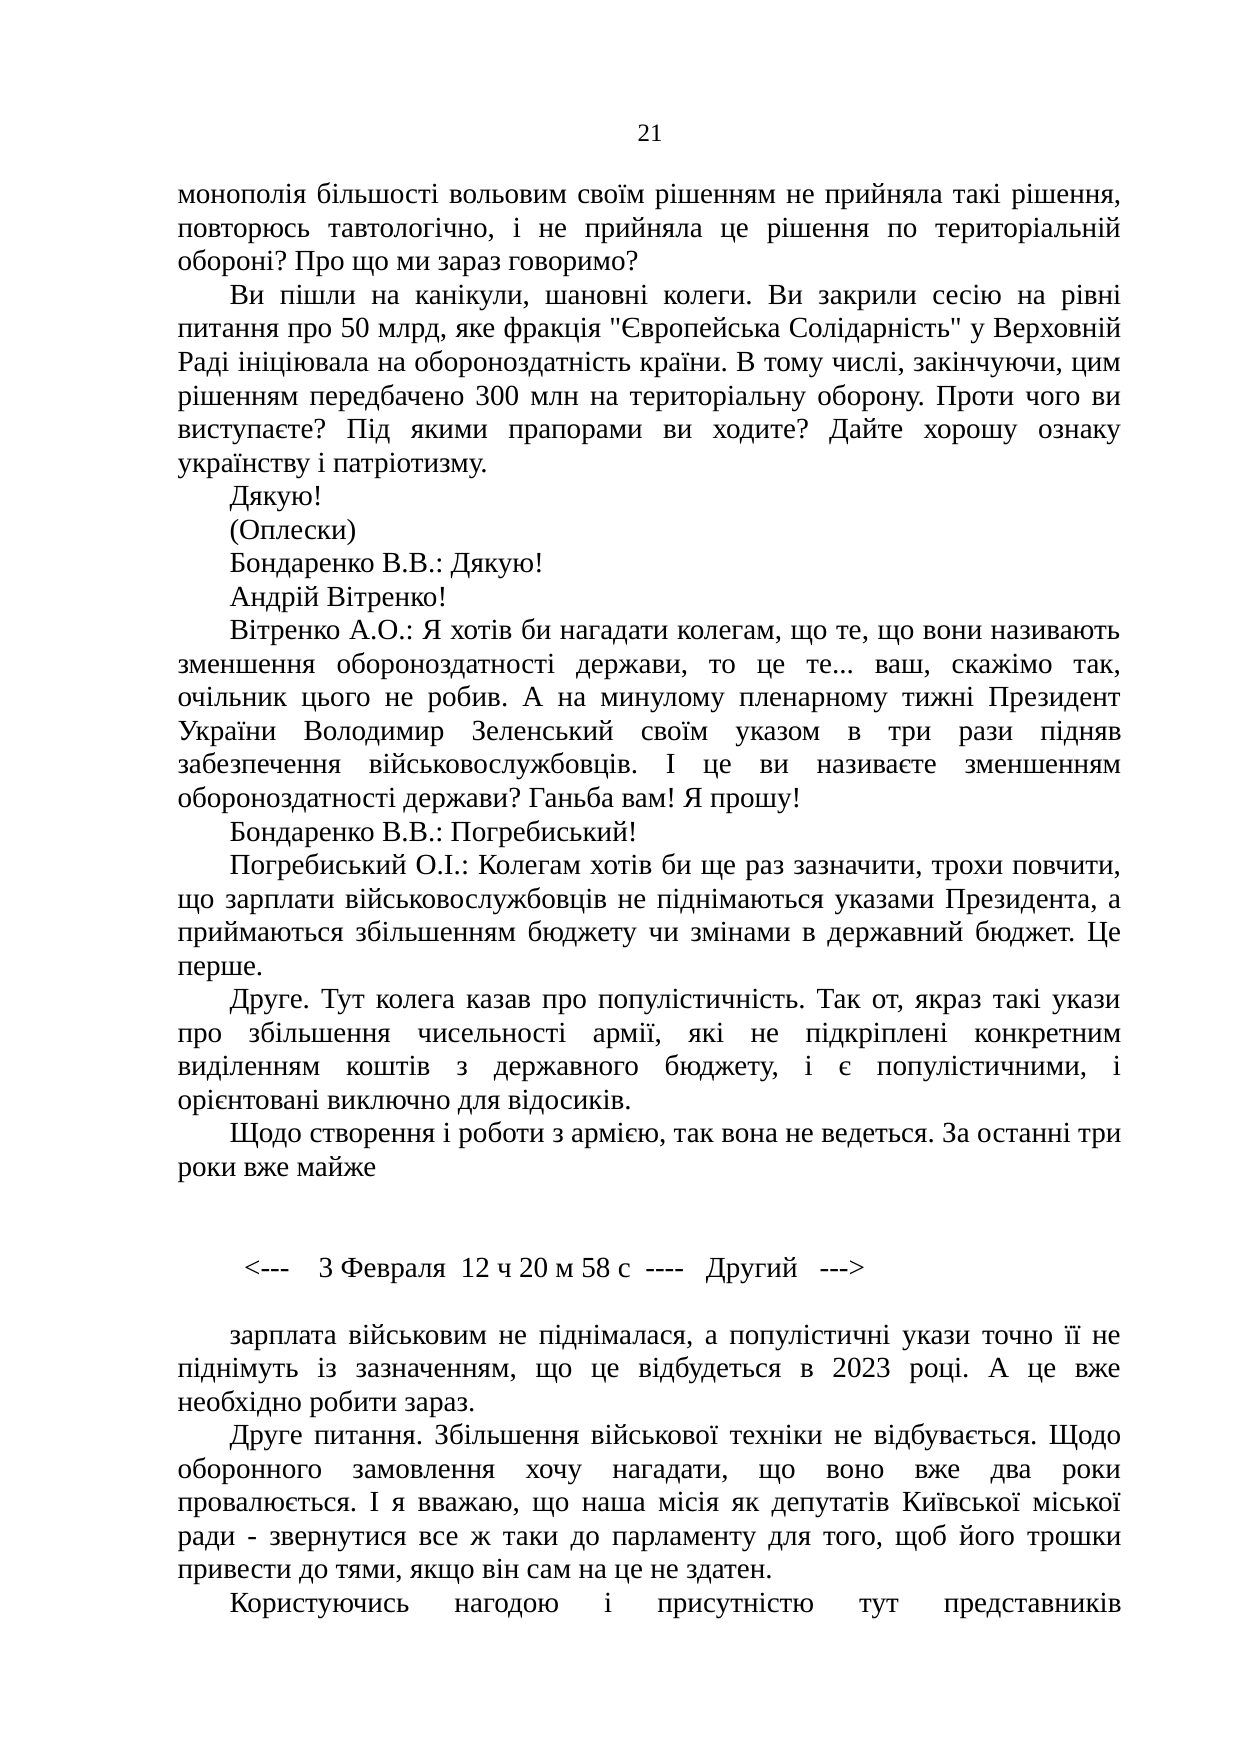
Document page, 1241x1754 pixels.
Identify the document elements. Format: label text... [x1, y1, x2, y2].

text Користуючись нагодою і присутністю тут представників [177, 1585, 1122, 1619]
text Друге питання. Збільшення військової техніки не відбувається. Щодо оборонного замовлення хочу нагадати, що воно вже два роки провалюється. І я вважаю, що наша місія як депутатів Київської міської ради - звернутися все ж таки до парламенту для того, щоб його трошки привести до тями, якщо він сам на це не здатен. [177, 1417, 1122, 1585]
text Ви пішли на канікули, шановні колеги. Ви закрили сесію на рівні питання про 50 млрд, яке фракція "Європейська Солідарність" у Верховній Раді ініціювала на обороноздатність країни. В тому числі, закінчуючи, цим рішенням передбачено 300 млн на територіальну оборону. Проти чого ви виступаєте? Під якими прапорами ви ходите? Дайте хорошу ознаку українству і патріотизму. [177, 277, 1122, 478]
text Дякую! [177, 478, 1122, 512]
text Вітренко А.О.: Я хотів би нагадати колегам, що те, що вони називають зменшення обороноздатності держави, то це те... ваш, скажімо так, очільник цього не робив. А на минулому пленарному тижні Президент України Володимир Зеленський своїм указом в три рази підняв забезпечення військовослужбовців. І це ви називаєте зменшенням обороноздатності держави? Ганьба вам! Я прошу! [177, 612, 1122, 814]
text монополія більшості вольовим своїм рішенням не прийняла такі рішення, повторюсь тавтологічно, і не прийняла це рішення по територіальній обороні? Про що ми зараз говоримо? [177, 176, 1122, 277]
text зарплата військовим не піднімалася, а популістичні укази точно її не піднімуть із зазначенням, що це відбудеться в 2023 році. А це вже необхідно робити зараз. [177, 1317, 1122, 1417]
text Щодо створення і роботи з армією, так вона не ведеться. За останні три роки вже майже [177, 1116, 1122, 1183]
text <--- 3 Февраля 12 ч 20 м 58 с ---- Другий ---> [177, 1250, 1122, 1283]
text (Оплески) [177, 512, 1122, 545]
text Бондаренко В.В.: Дякую! [177, 545, 1122, 579]
text Погребиський О.І.: Колегам хотів би ще раз зазначити, трохи повчити, що зарплати військовослужбовців не піднімаються указами Президента, а приймаються збільшенням бюджету чи змінами в державний бюджет. Це перше. [177, 847, 1122, 981]
text Друге. Тут колега казав про популістичність. Так от, якраз такі укази про збільшення чисельності армії, які не підкріплені конкретним виділенням коштів з державного бюджету, і є популістичними, і орієнтовані виключно для відосиків. [177, 981, 1122, 1116]
text Андрій Вітренко! [177, 579, 1122, 612]
text Бондаренко В.В.: Погребиський! [177, 814, 1122, 847]
